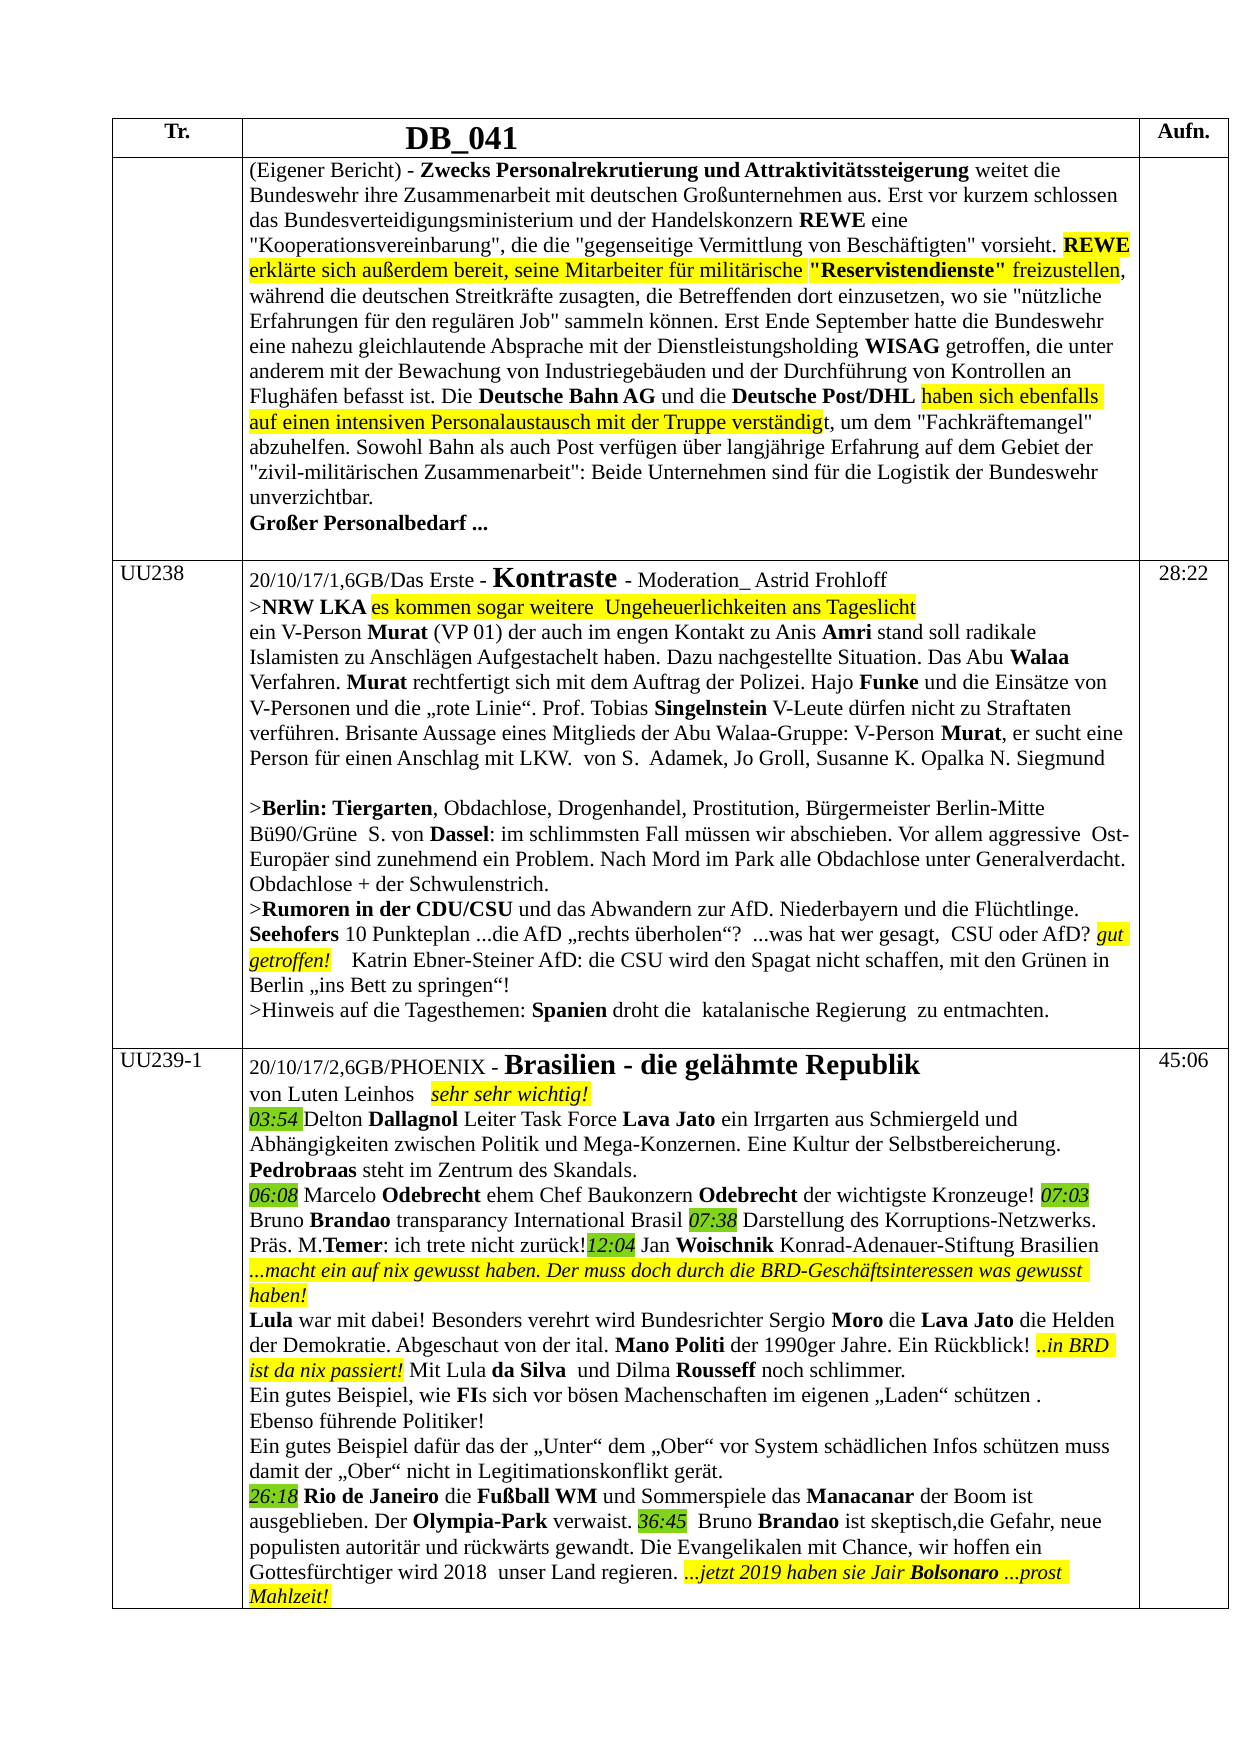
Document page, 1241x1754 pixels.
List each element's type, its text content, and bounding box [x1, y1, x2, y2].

table_header Tr. [113, 119, 242, 157]
table_cell (Eigener Bericht) - Zwecks Personalrekrutierung und Attraktivitätssteigerung weitet die Bundeswehr ihre Zusammenarbeit mit deutschen Großunternehmen aus. Erst vor kurzem schlossen das Bundesverteidigungsministerium und der Handelskonzern REWE eine "Kooperationsvereinbarung", die die "gegenseitige Vermittlung von Beschäftigten" vorsieht. REWE erklärte sich außerdem bereit, seine Mitarbeiter für militärische "Reservistendienste" freizustellen, während die deutschen Streitkräfte zusagten, die Betreffenden dort einzusetzen, wo sie "nützliche Erfahrungen für den regulären Job" sammeln können. Erst Ende September hatte die Bundeswehr eine nahezu gleichlautende Absprache mit der Dienstleistungsholding WISAG getroffen, die unter anderem mit der Bewachung von Industriegebäuden und der Durchführung von Kontrollen an Flughäfen befasst ist. Die Deutsche Bahn AG und die Deutsche Post/DHL haben sich ebenfalls auf einen intensiven Personalaustausch mit der Truppe verständigt, um dem "Fachkräftemangel" abzuhelfen. Sowohl Bahn als auch Post verfügen über langjährige Erfahrung auf dem Gebiet der "zivil-militärischen Zusammenarbeit": Beide Unternehmen sind für die Logistik der Bundeswehr unverzichtbar. Großer Personalbedarf ... [243, 158, 1139, 560]
table_cell UU238 [113, 561, 242, 1047]
table_cell [113, 158, 242, 560]
table_cell 20/10/17/2,6GB/PHOENIX - Brasilien - die gelähmte Republik von Luten Leinhos sehr sehr wichtig! 03:54 Delton Dallagnol Leiter Task Force Lava Jato ein Irrgarten aus Schmiergeld und Abhängigkeiten zwischen Politik und Mega-Konzernen. Eine Kultur der Selbstbereicherung. Pedrobraas steht im Zentrum des Skandals. 06:08 Marcelo Odebrecht ehem Chef Baukonzern Odebrecht der wichtigste Kronzeuge! 07:03 Bruno Brandao transparancy International Brasil 07:38 Darstellung des Korruptions-Netzwerks. Präs. M.Temer: ich trete nicht zurück!12:04 Jan Woischnik Konrad-Adenauer-Stiftung Brasilien ...macht ein auf nix gewusst haben. Der muss doch durch die BRD-Geschäftsinteressen was gewusst haben! Lula war mit dabei! Besonders verehrt wird Bundesrichter Sergio Moro die Lava Jato die Helden der Demokratie. Abgeschaut von der ital. Mano Politi der 1990ger Jahre. Ein Rückblick! ..in BRD ist da nix passiert! Mit Lula da Silva und Dilma Rousseff noch schlimmer. Ein gutes Beispiel, wie FIs sich vor bösen Machenschaften im eigenen „Laden“ schützen . Ebenso führende Politiker! Ein gutes Beispiel dafür das der „Unter“ dem „Ober“ vor System schädlichen Infos schützen muss damit der „Ober“ nicht in Legitimationskonflikt gerät. 26:18 Rio de Janeiro die Fußball WM und Sommerspiele das Manacanar der Boom ist ausgeblieben. Der Olympia-Park verwaist. 36:45 Bruno Brandao ist skeptisch,die Gefahr, neue populisten autoritär und rückwärts gewandt. Die Evangelikalen mit Chance, wir hoffen ein Gottesfürchtiger wird 2018 unser Land regieren. ...jetzt 2019 haben sie Jair Bolsonaro ...prost Mahlzeit! [243, 1049, 1139, 1608]
table_cell 20/10/17/1,6GB/Das Erste - Kontraste - Moderation_ Astrid Frohloff >NRW LKA es kommen sogar weitere Ungeheuerlichkeiten ans Tageslicht ein V-Person Murat (VP 01) der auch im engen Kontakt zu Anis Amri stand soll radikale Islamisten zu Anschlägen Aufgestachelt haben. Dazu nachgestellte Situation. Das Abu Walaa Verfahren. Murat rechtfertigt sich mit dem Auftrag der Polizei. Hajo Funke und die Einsätze von V-Personen und die „rote Linie“. Prof. Tobias Singelnstein V-Leute dürfen nicht zu Straftaten verführen. Brisante Aussage eines Mitglieds der Abu Walaa-Gruppe: V-Person Murat, er sucht eine Person für einen Anschlag mit LKW. von S. Adamek, Jo Groll, Susanne K. Opalka N. Siegmund >Berlin: Tiergarten, Obdachlose, Drogenhandel, Prostitution, Bürgermeister Berlin-Mitte Bü90/Grüne S. von Dassel: im schlimmsten Fall müssen wir abschieben. Vor allem aggressive Ost-Europäer sind zunehmend ein Problem. Nach Mord im Park alle Obdachlose unter Generalverdacht. Obdachlose + der Schwulenstrich. >Rumoren in der CDU/CSU und das Abwandern zur AfD. Niederbayern und die Flüchtlinge. Seehofers 10 Punkteplan ...die AfD „rechts überholen“? ...was hat wer gesagt, CSU oder AfD? gut getroffen! Katrin Ebner-Steiner AfD: die CSU wird den Spagat nicht schaffen, mit den Grünen in Berlin „ins Bett zu springen“! >Hinweis auf die Tagesthemen: Spanien droht die katalanische Regierung zu entmachten. [243, 561, 1139, 1047]
table_header DB_041 [243, 119, 1139, 157]
table_header Aufn. [1140, 119, 1228, 157]
table_cell UU239-1 [113, 1049, 242, 1608]
table_cell 28:22 [1140, 561, 1228, 1047]
table_cell [1140, 158, 1228, 560]
table_cell 45:06 [1140, 1049, 1228, 1608]
